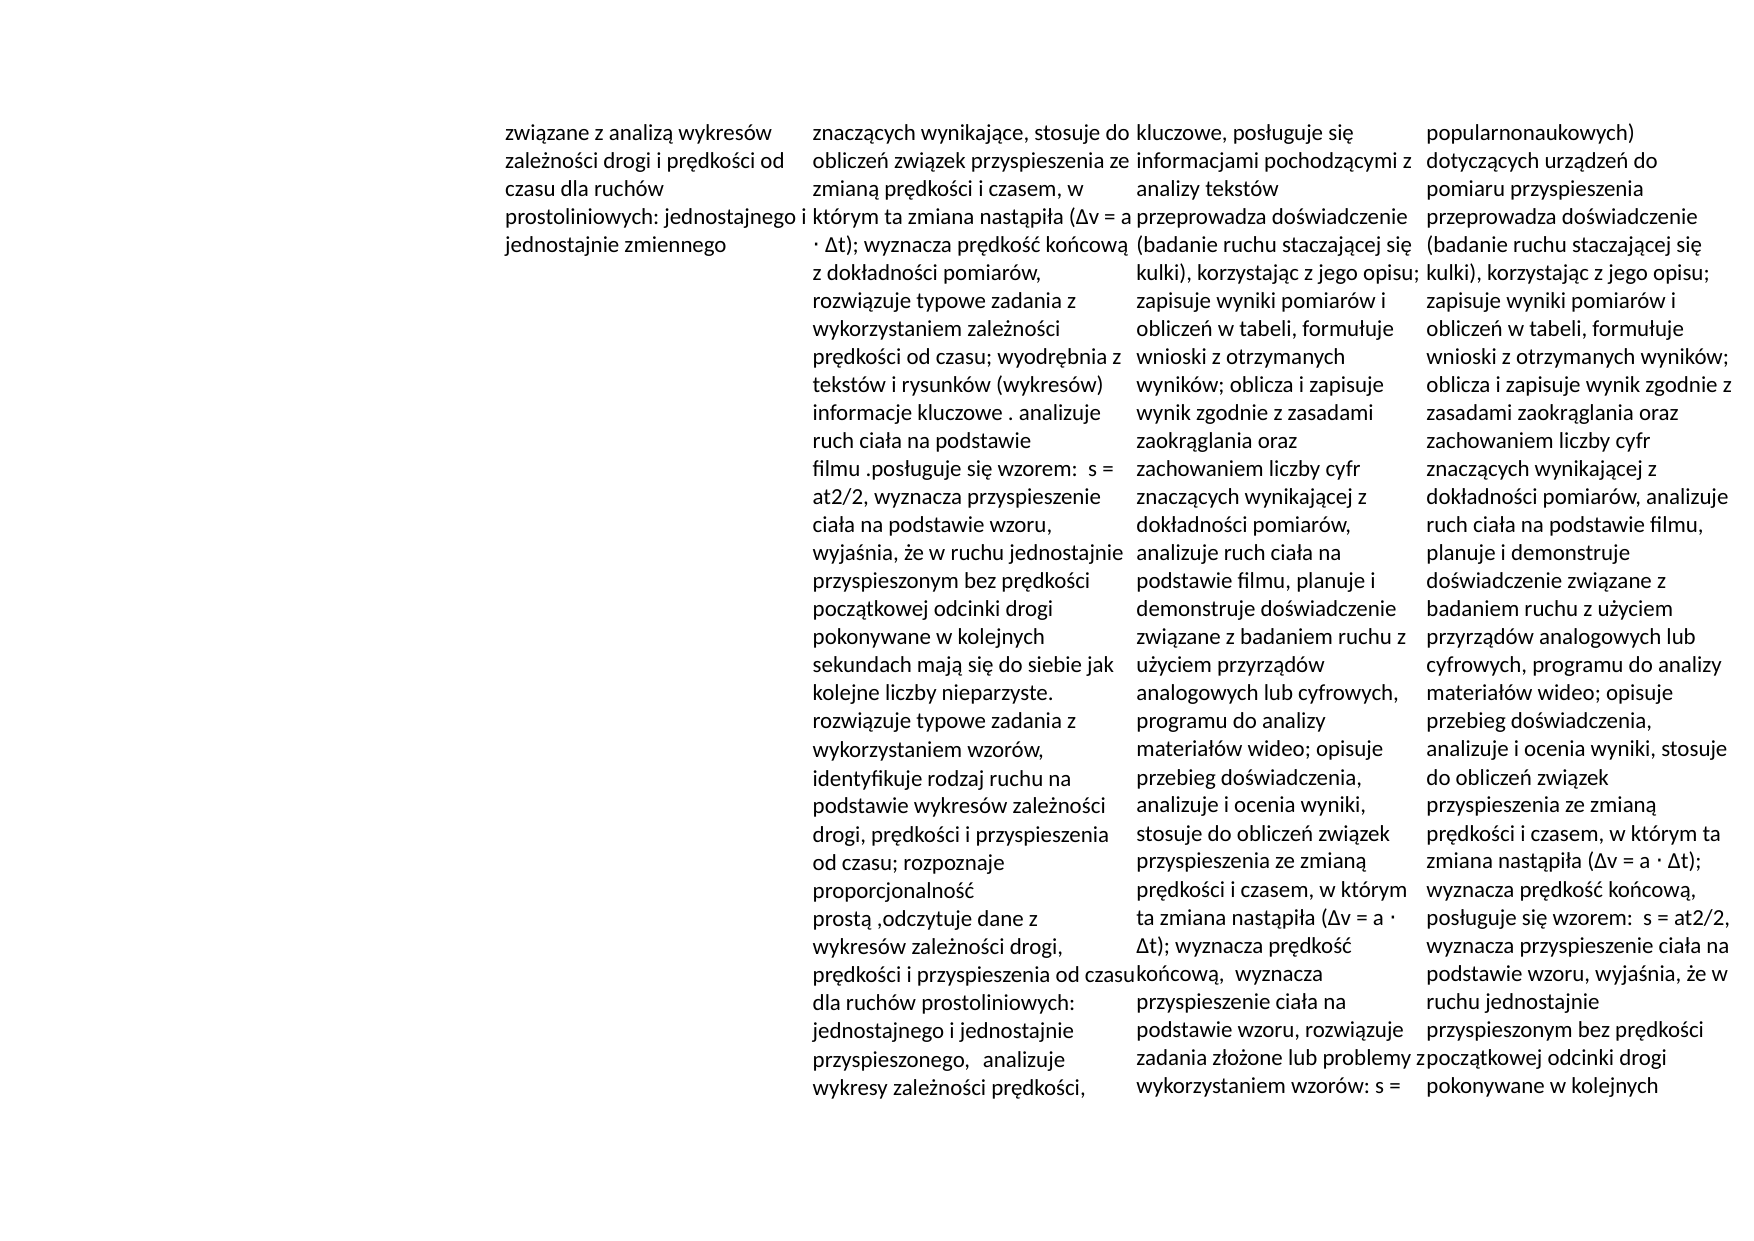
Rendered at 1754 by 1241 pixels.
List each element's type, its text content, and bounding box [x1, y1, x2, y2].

table_cell popularnonaukowych) dotyczących urządzeń do pomiaru przyspieszenia przeprowadza doświadczenie (badanie ruchu staczającej się kulki), korzystając z jego opisu; zapisuje wyniki pomiarów i obliczeń w tabeli, formułuje wnioski z otrzymanych wyników; oblicza i zapisuje wynik zgodnie z zasadami zaokrąglania oraz zachowaniem liczby cyfr znaczących wynikającej z dokładności pomiarów, analizuje ruch ciała na podstawie filmu, planuje i demonstruje doświadczenie związane z badaniem ruchu z użyciem przyrządów analogowych lub cyfrowych, programu do analizy materiałów wideo; opisuje przebieg doświadczenia, analizuje i ocenia wyniki, stosuje do obliczeń związek przyspieszenia ze zmianą prędkości i czasem, w którym ta zmiana nastąpiła (∆v = a ⋅ ∆t); wyznacza prędkość końcową, posługuje się wzorem: s = at2/2, wyznacza przyspieszenie ciała na podstawie wzoru, wyjaśnia, że w ruchu jednostajnie przyspieszonym bez prędkości początkowej odcinki drogi pokonywane w kolejnych [1426, 118, 1734, 1101]
table_cell znaczących wynikające, stosuje do obliczeń związek przyspieszenia ze zmianą prędkości i czasem, w którym ta zmiana nastąpiła (∆v = a ⋅ ∆t); wyznacza prędkość końcową z dokładności pomiarów, rozwiązuje typowe zadania z wykorzystaniem zależności prędkości od czasu; wyodrębnia z tekstów i rysunków (wykresów) informacje kluczowe . analizuje ruch ciała na podstawie filmu .posługuje się wzorem: s = at2/2, wyznacza przyspieszenie ciała na podstawie wzoru, wyjaśnia, że w ruchu jednostajnie przyspieszonym bez prędkości początkowej odcinki drogi pokonywane w kolejnych sekundach mają się do siebie jak kolejne liczby nieparzyste. rozwiązuje typowe zadania z wykorzystaniem wzorów, identyfikuje rodzaj ruchu na podstawie wykresów zależności drogi, prędkości i przyspieszenia od czasu; rozpoznaje proporcjonalność prostą ,odczytuje dane z wykresów zależności drogi, prędkości i przyspieszenia od czasu dla ruchów prostoliniowych: jednostajnego i jednostajnie przyspieszonego, analizuje wykresy zależności prędkości, [813, 118, 1136, 1101]
table_cell [33, 118, 210, 1101]
table_cell [210, 118, 505, 1101]
table_cell kluczowe, posługuje się informacjami pochodzącymi z analizy tekstów przeprowadza doświadczenie (badanie ruchu staczającej się kulki), korzystając z jego opisu; zapisuje wyniki pomiarów i obliczeń w tabeli, formułuje wnioski z otrzymanych wyników; oblicza i zapisuje wynik zgodnie z zasadami zaokrąglania oraz zachowaniem liczby cyfr znaczących wynikającej z dokładności pomiarów, analizuje ruch ciała na podstawie filmu, planuje i demonstruje doświadczenie związane z badaniem ruchu z użyciem przyrządów analogowych lub cyfrowych, programu do analizy materiałów wideo; opisuje przebieg doświadczenia, analizuje i ocenia wyniki, stosuje do obliczeń związek przyspieszenia ze zmianą prędkości i czasem, w którym ta zmiana nastąpiła (∆v = a ⋅ ∆t); wyznacza prędkość końcową, wyznacza przyspieszenie ciała na podstawie wzoru, rozwiązuje zadania złożone lub problemy z wykorzystaniem wzorów: s = [1136, 118, 1426, 1101]
table_cell związane z analizą wykresów zależności drogi i prędkości od czasu dla ruchów prostoliniowych: jednostajnego i jednostajnie zmiennego [505, 118, 812, 1101]
